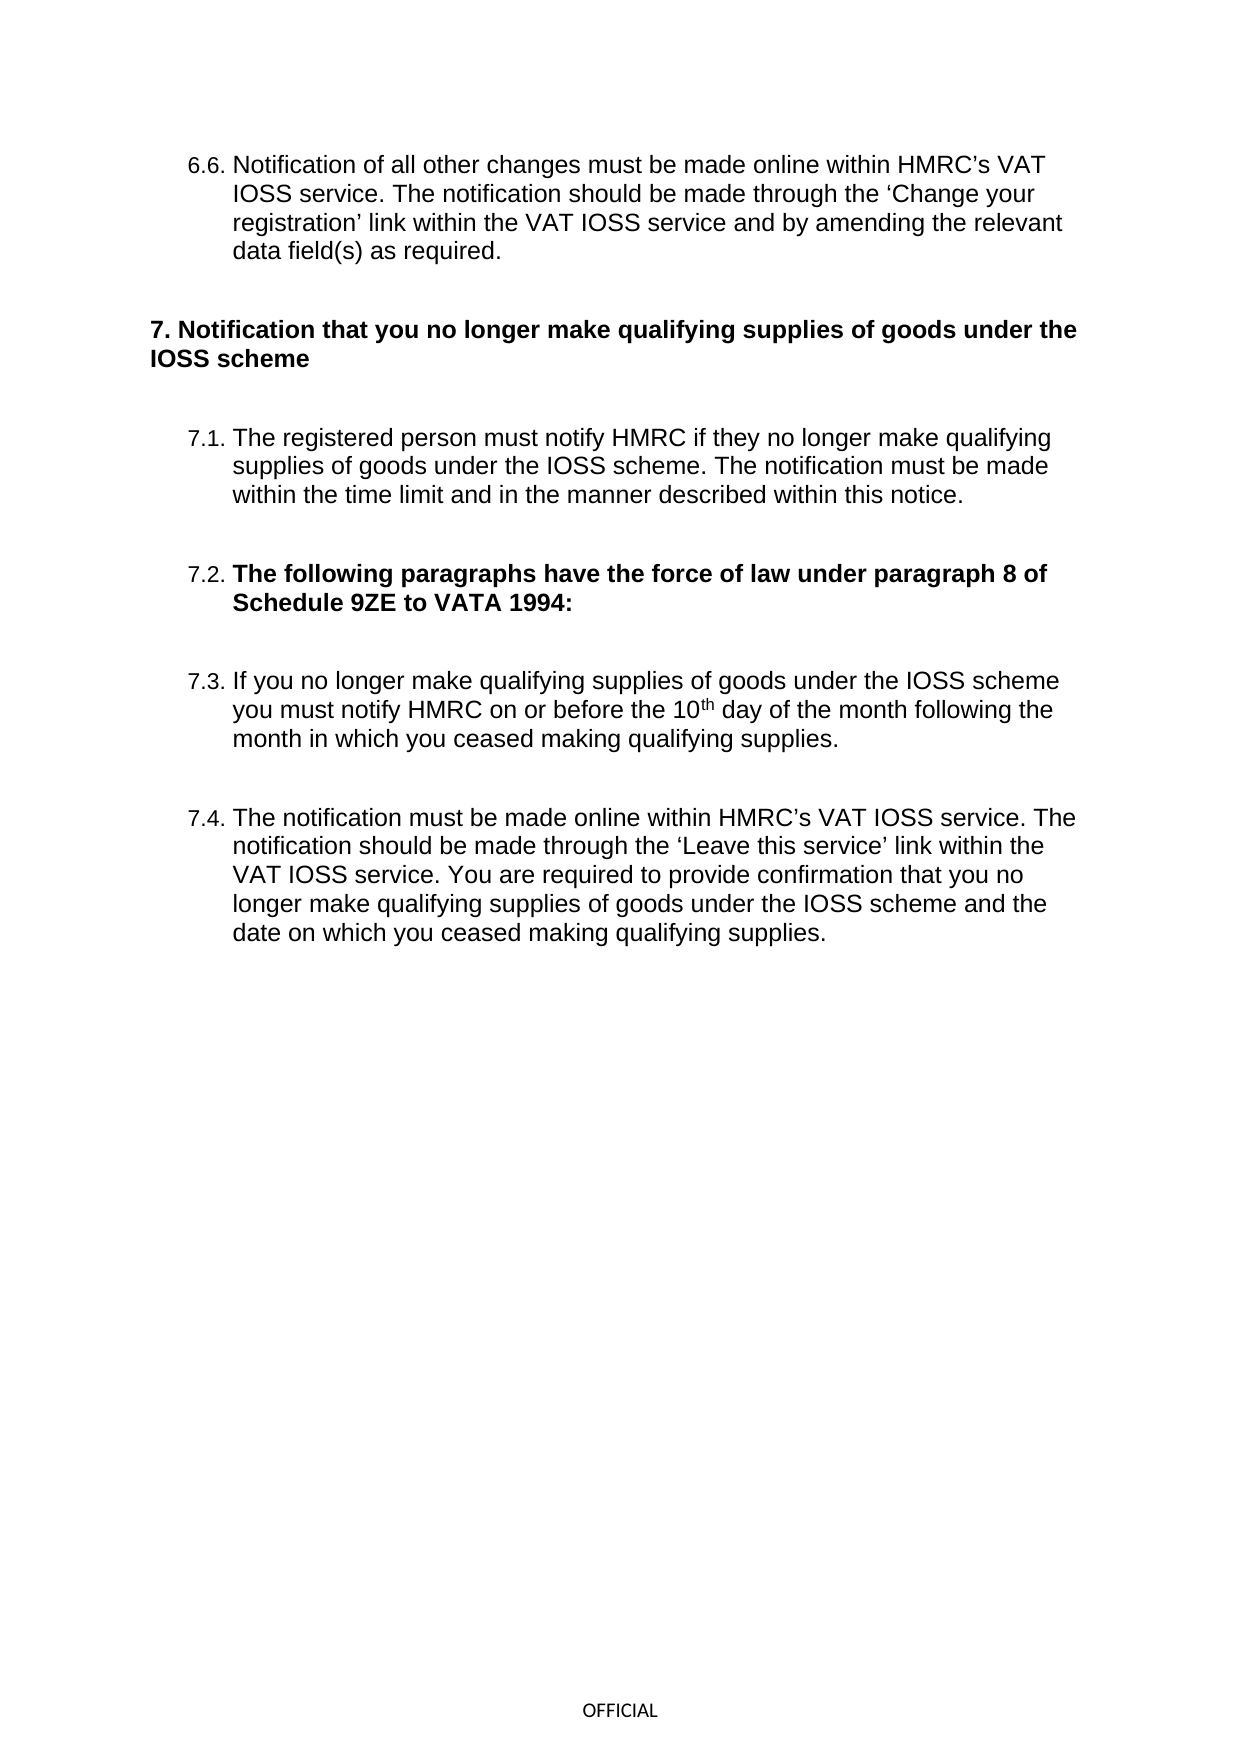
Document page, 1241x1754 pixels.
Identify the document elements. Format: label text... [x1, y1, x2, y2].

list If you no longer make qualifying supplies of goods under the IOSS scheme you must notify HMRC on or before the 10th day of the month following the month in which you ceased making qualifying supplies. [187, 666, 1090, 752]
subtitle 7. Notification that you no longer make qualifying supplies of goods under the IOSS scheme [150, 315, 1090, 372]
list The following paragraphs have the force of law under paragraph 8 of Schedule 9ZE to VATA 1994: [187, 559, 1090, 616]
list The notification must be made online within HMRC’s VAT IOSS service. The notification should be made through the ‘Leave this service’ link within the VAT IOSS service. You are required to provide confirmation that you no longer make qualifying supplies of goods under the IOSS scheme and the date on which you ceased making qualifying supplies. [187, 802, 1090, 946]
list Notification of all other changes must be made online within HMRC’s VAT IOSS service. The notification should be made through the ‘Change your registration’ link within the VAT IOSS service and by amending the relevant data field(s) as required. [187, 150, 1090, 265]
list The registered person must notify HMRC if they no longer make qualifying supplies of goods under the IOSS scheme. The notification must be made within the time limit and in the manner described within this notice. [187, 422, 1090, 509]
